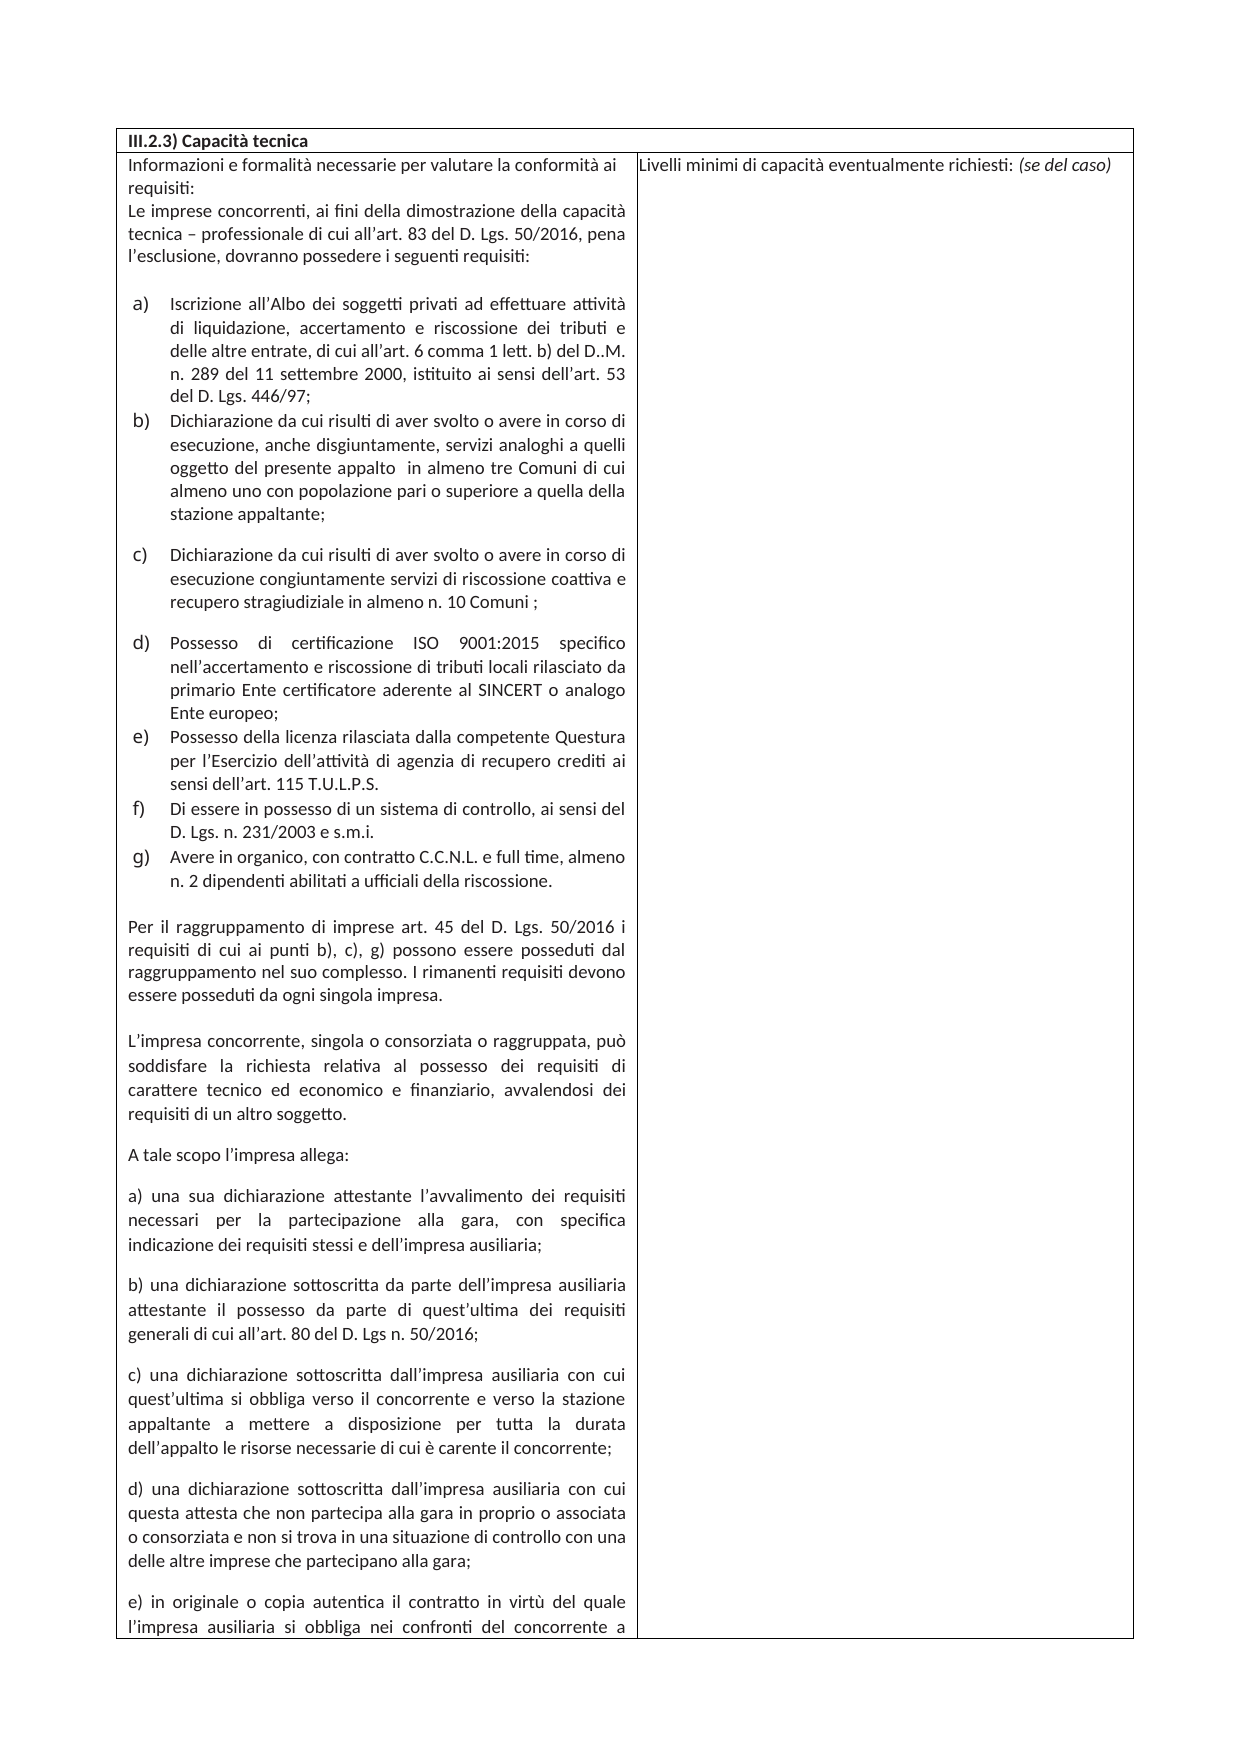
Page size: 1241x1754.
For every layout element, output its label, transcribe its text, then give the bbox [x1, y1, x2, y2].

table_cell Informazioni e formalità necessarie per valutare la conformità ai requisiti: Le imprese concorrenti, ai fini della dimostrazione della capacità tecnica – professionale di cui all’art. 83 del D. Lgs. 50/2016, pena l’esclusione, dovranno possedere i seguenti requisiti: Iscrizione all’Albo dei soggetti privati ad effettuare attività di liquidazione, accertamento e riscossione dei tributi e delle altre entrate, di cui all’art. 6 comma 1 lett. b) del D..M. n. 289 del 11 settembre 2000, istituito ai sensi dell’art. 53 del D. Lgs. 446/97; Dichiarazione da cui risulti di aver svolto o avere in corso di esecuzione, anche disgiuntamente, servizi analoghi a quelli oggetto del presente appalto in almeno tre Comuni di cui almeno uno con popolazione pari o superiore a quella della stazione appaltante; Dichiarazione da cui risulti di aver svolto o avere in corso di esecuzione congiuntamente servizi di riscossione coattiva e recupero stragiudiziale in almeno n. 10 Comuni ; Possesso di certificazione ISO 9001:2015 specifico nell’accertamento e riscossione di tributi locali rilasciato da primario Ente certificatore aderente al SINCERT o analogo Ente europeo; Possesso della licenza rilasciata dalla competente Questura per l’Esercizio dell’attività di agenzia di recupero crediti ai sensi dell’art. 115 T.U.L.P.S. Di essere in possesso di un sistema di controllo, ai sensi del D. Lgs. n. 231/2003 e s.m.i. Avere in organico, con contratto C.C.N.L. e full time, almeno n. 2 dipendenti abilitati a ufficiali della riscossione. Per il raggruppamento di imprese art. 45 del D. Lgs. 50/2016 i requisiti di cui ai punti b), c), g) possono essere posseduti dal raggruppamento nel suo complesso. I rimanenti requisiti devono essere posseduti da ogni singola impresa. L’impresa concorrente, singola o consorziata o raggruppata, può soddisfare la richiesta relativa al possesso dei requisiti di carattere tecnico ed economico e finanziario, avvalendosi dei requisiti di un altro soggetto. A tale scopo l’impresa allega: a) una sua dichiarazione attestante l’avvalimento dei requisiti necessari per la partecipazione alla gara, con specifica indicazione dei requisiti stessi e dell’impresa ausiliaria; b) una dichiarazione sottoscritta da parte dell’impresa ausiliaria attestante il possesso da parte di quest’ultima dei requisiti generali di cui all’art. 80 del D. Lgs n. 50/2016; c) una dichiarazione sottoscritta dall’impresa ausiliaria con cui quest’ultima si obbliga verso il concorrente e verso la stazione appaltante a mettere a disposizione per tutta la durata dell’appalto le risorse necessarie di cui è carente il concorrente; d) una dichiarazione sottoscritta dall’impresa ausiliaria con cui questa attesta che non partecipa alla gara in proprio o associata o consorziata e non si trova in una situazione di controllo con una delle altre imprese che partecipano alla gara; e) in originale o copia autentica il contratto in virtù del quale l’impresa ausiliaria si obbliga nei confronti del concorrente a [117, 153, 637, 1638]
table_header III.2.3) Capacità tecnica [117, 129, 1133, 152]
table_cell Livelli minimi di capacità eventualmente richiesti: (se del caso) [638, 153, 1133, 1638]
